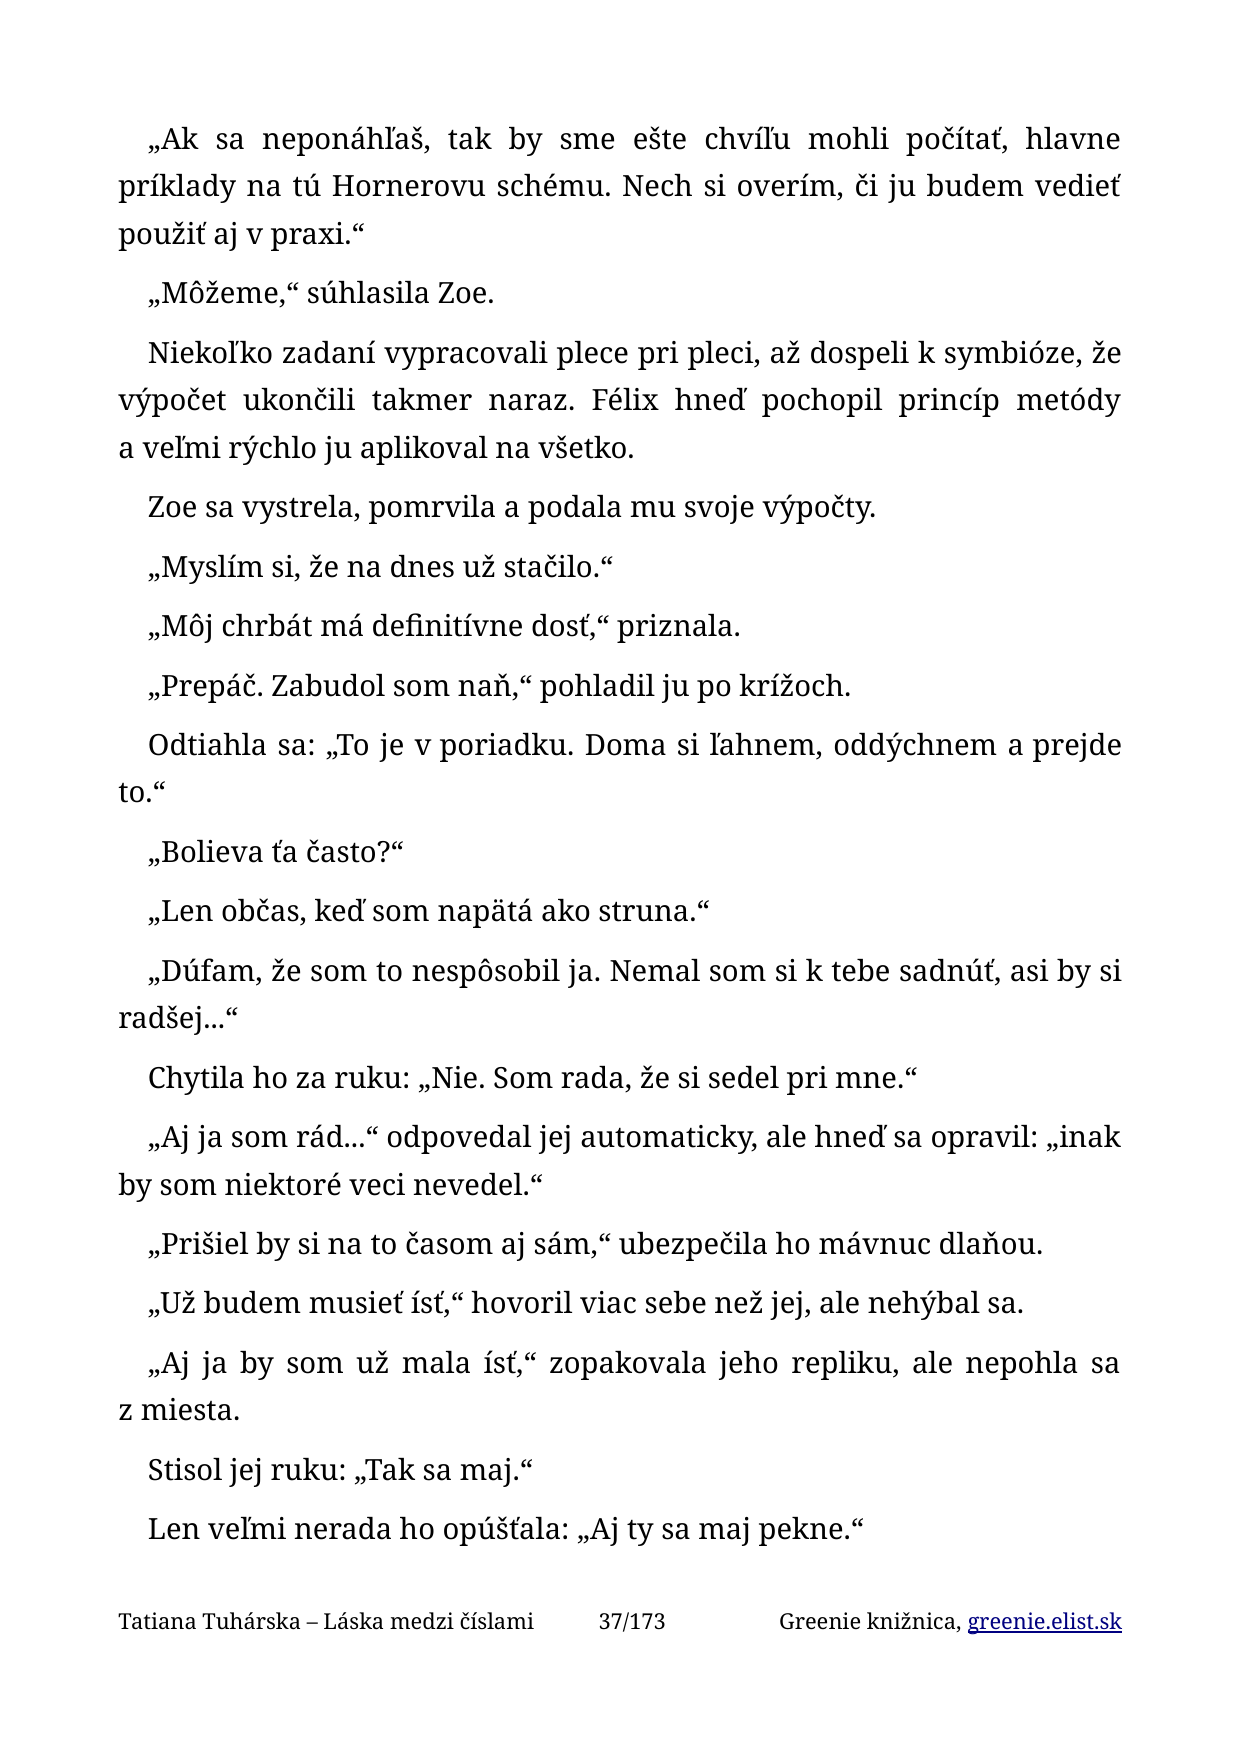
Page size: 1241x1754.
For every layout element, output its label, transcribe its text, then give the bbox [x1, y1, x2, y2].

text Zoe sa vystrela, pomrvila a podala mu svoje výpočty. [118, 487, 1122, 526]
text „Môj chrbát má definitívne dosť,“ priznala. [118, 605, 1122, 645]
text Odtiahla sa: „To je v poriadku. Doma si ľahnem, oddýchnem a prejde to.“ [118, 724, 1122, 811]
text „Aj ja som rád...“ odpovedal jej automaticky, ale hneď sa opravil: „inak by som niektoré veci nevedel.“ [118, 1116, 1122, 1203]
text „Už budem musieť ísť,“ hovoril viac sebe než jej, ale nehýbal sa. [118, 1283, 1122, 1322]
text „Myslím si, že na dnes už stačilo.“ [118, 546, 1122, 586]
text Chytila ho za ruku: „Nie. Som rada, že si sedel pri mne.“ [118, 1057, 1122, 1097]
text „Len občas, keď som napätá ako struna.“ [118, 891, 1122, 930]
text „Bolieva ťa často?“ [118, 831, 1122, 871]
text Len veľmi nerada ho opúšťala: „Aj ty sa maj pekne.“ [118, 1508, 1122, 1548]
text Stisol jej ruku: „Tak sa maj.“ [118, 1449, 1122, 1489]
text „Môžeme,“ súhlasila Zoe. [118, 273, 1122, 312]
text „Dúfam, že som to nespôsobil ja. Nemal som si k tebe sadnúť, asi by si radšej...“ [118, 950, 1122, 1037]
text „Aj ja by som už mala ísť,“ zopakovala jeho repliku, ale nepohla sa z miesta. [118, 1342, 1122, 1429]
text „Prepáč. Zabudol som naň,“ pohladil ju po krížoch. [118, 665, 1122, 704]
text „Ak sa neponáhľaš, tak by sme ešte chvíľu mohli počítať, hlavne príklady na tú Hornerovu schému. Nech si overím, či ju budem vedieť použiť aj v praxi.“ [118, 118, 1122, 253]
text „Prišiel by si na to časom aj sám,“ ubezpečila ho mávnuc dlaňou. [118, 1223, 1122, 1263]
text Niekoľko zadaní vypracovali plece pri pleci, až dospeli k symbióze, že výpočet ukončili takmer naraz. Félix hneď pochopil princíp metódy a veľmi rýchlo ju aplikoval na všetko. [118, 332, 1122, 467]
